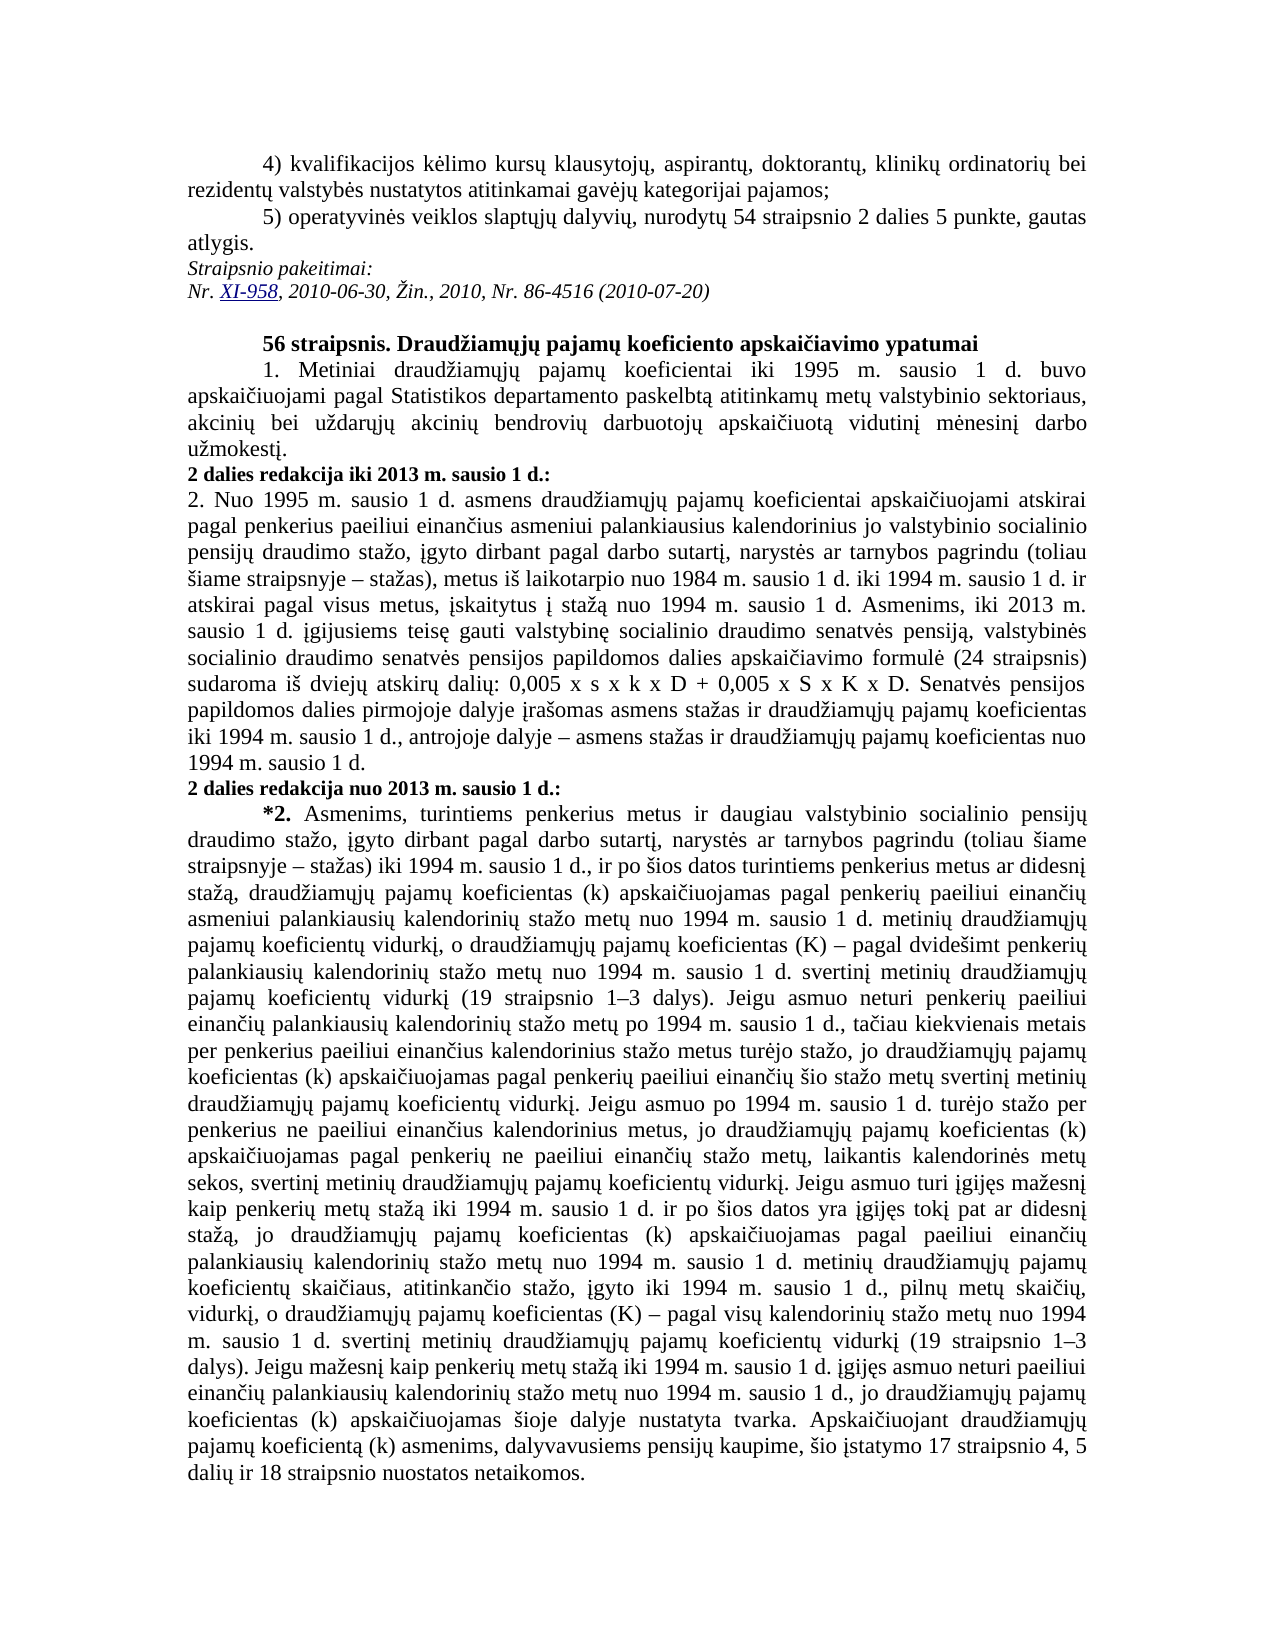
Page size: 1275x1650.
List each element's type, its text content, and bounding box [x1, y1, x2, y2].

text Straipsnio pakeitimai: [187, 255, 1088, 279]
text 4) kvalifikacijos kėlimo kursų klausytojų, aspirantų, doktorantų, klinikų ordinatorių bei rezidentų valstybės nustatytos atitinkamai gavėjų kategorijai pajamos; [187, 150, 1088, 203]
text 5) operatyvinės veiklos slaptųjų dalyvių, nurodytų 54 straipsnio 2 dalies 5 punkte, gautas atlygis. [187, 203, 1087, 255]
text 2. Nuo 1995 m. sausio 1 d. asmens draudžiamųjų pajamų koeficientai apskaičiuojami atskirai pagal penkerius paeiliui einančius asmeniui palankiausius kalendorinius jo valstybinio socialinio pensijų draudimo stažo, įgyto dirbant pagal darbo sutartį, narystės ar tarnybos pagrindu (toliau šiame straipsnyje – stažas), metus iš laikotarpio nuo 1984 m. sausio 1 d. iki 1994 m. sausio 1 d. ir atskirai pagal visus metus, įskaitytus į stažą nuo 1994 m. sausio 1 d. Asmenims, iki 2013 m. sausio 1 d. įgijusiems teisę gauti valstybinę socialinio draudimo senatvės pensiją, valstybinės socialinio draudimo senatvės pensijos papildomos dalies apskaičiavimo formulė (24 straipsnis) sudaroma iš dviejų atskirų dalių: 0,005 x s x k x D + 0,005 x S x K x D. Senatvės pensijos papildomos dalies pirmojoje dalyje įrašomas asmens stažas ir draudžiamųjų pajamų koeficientas iki 1994 m. sausio 1 d., antrojoje dalyje – asmens stažas ir draudžiamųjų pajamų koeficientas nuo 1994 m. sausio 1 d. [187, 486, 1088, 776]
text 1. Metiniai draudžiamųjų pajamų koeficientai iki 1995 m. sausio 1 d. buvo apskaičiuojami pagal Statistikos departamento paskelbtą atitinkamų metų valstybinio sektoriaus, akcinių bei uždarųjų akcinių bendrovių darbuotojų apskaičiuotą vidutinį mėnesinį darbo užmokestį. [187, 356, 1088, 462]
text *2. Asmenims, turintiems penkerius metus ir daugiau valstybinio socialinio pensijų draudimo stažo, įgyto dirbant pagal darbo sutartį, narystės ar tarnybos pagrindu (toliau šiame straipsnyje – stažas) iki 1994 m. sausio 1 d., ir po šios datos turintiems penkerius metus ar didesnį stažą, draudžiamųjų pajamų koeficientas (k) apskaičiuojamas pagal penkerių paeiliui einančių asmeniui palankiausių kalendorinių stažo metų nuo 1994 m. sausio 1 d. metinių draudžiamųjų pajamų koeficientų vidurkį, o draudžiamųjų pajamų koeficientas (K) – pagal dvidešimt penkerių palankiausių kalendorinių stažo metų nuo 1994 m. sausio 1 d. svertinį metinių draudžiamųjų pajamų koeficientų vidurkį (19 straipsnio 1–3 dalys). Jeigu asmuo neturi penkerių paeiliui einančių palankiausių kalendorinių stažo metų po 1994 m. sausio 1 d., tačiau kiekvienais metais per penkerius paeiliui einančius kalendorinius stažo metus turėjo stažo, jo draudžiamųjų pajamų koeficientas (k) apskaičiuojamas pagal penkerių paeiliui einančių šio stažo metų svertinį metinių draudžiamųjų pajamų koeficientų vidurkį. Jeigu asmuo po 1994 m. sausio 1 d. turėjo stažo per penkerius ne paeiliui einančius kalendorinius metus, jo draudžiamųjų pajamų koeficientas (k) apskaičiuojamas pagal penkerių ne paeiliui einančių stažo metų, laikantis kalendorinės metų sekos, svertinį metinių draudžiamųjų pajamų koeficientų vidurkį. Jeigu asmuo turi įgijęs mažesnį kaip penkerių metų stažą iki 1994 m. sausio 1 d. ir po šios datos yra įgijęs tokį pat ar didesnį stažą, jo draudžiamųjų pajamų koeficientas (k) apskaičiuojamas pagal paeiliui einančių palankiausių kalendorinių stažo metų nuo 1994 m. sausio 1 d. metinių draudžiamųjų pajamų koeficientų skaičiaus, atitinkančio stažo, įgyto iki 1994 m. sausio 1 d., pilnų metų skaičių, vidurkį, o draudžiamųjų pajamų koeficientas (K) – pagal visų kalendorinių stažo metų nuo 1994 m. sausio 1 d. svertinį metinių draudžiamųjų pajamų koeficientų vidurkį (19 straipsnio 1–3 dalys). Jeigu mažesnį kaip penkerių metų stažą iki 1994 m. sausio 1 d. įgijęs asmuo neturi paeiliui einančių palankiausių kalendorinių stažo metų nuo 1994 m. sausio 1 d., jo draudžiamųjų pajamų koeficientas (k) apskaičiuojamas šioje dalyje nustatyta tvarka. Apskaičiuojant draudžiamųjų pajamų koeficientą (k) asmenims, dalyvavusiems pensijų kaupime, šio įstatymo 17 straipsnio 4, 5 dalių ir 18 straipsnio nuostatos netaikomos. [187, 800, 1088, 1485]
text 2 dalies redakcija nuo 2013 m. sausio 1 d.: [187, 776, 1088, 800]
text Nr. XI-958, 2010-06-30, Žin., 2010, Nr. 86-4516 (2010-07-20) [187, 279, 1087, 303]
text 56 straipsnis. Draudžiamųjų pajamų koeficiento apskaičiavimo ypatumai [187, 330, 1088, 356]
text 2 dalies redakcija iki 2013 m. sausio 1 d.: [187, 462, 1088, 486]
